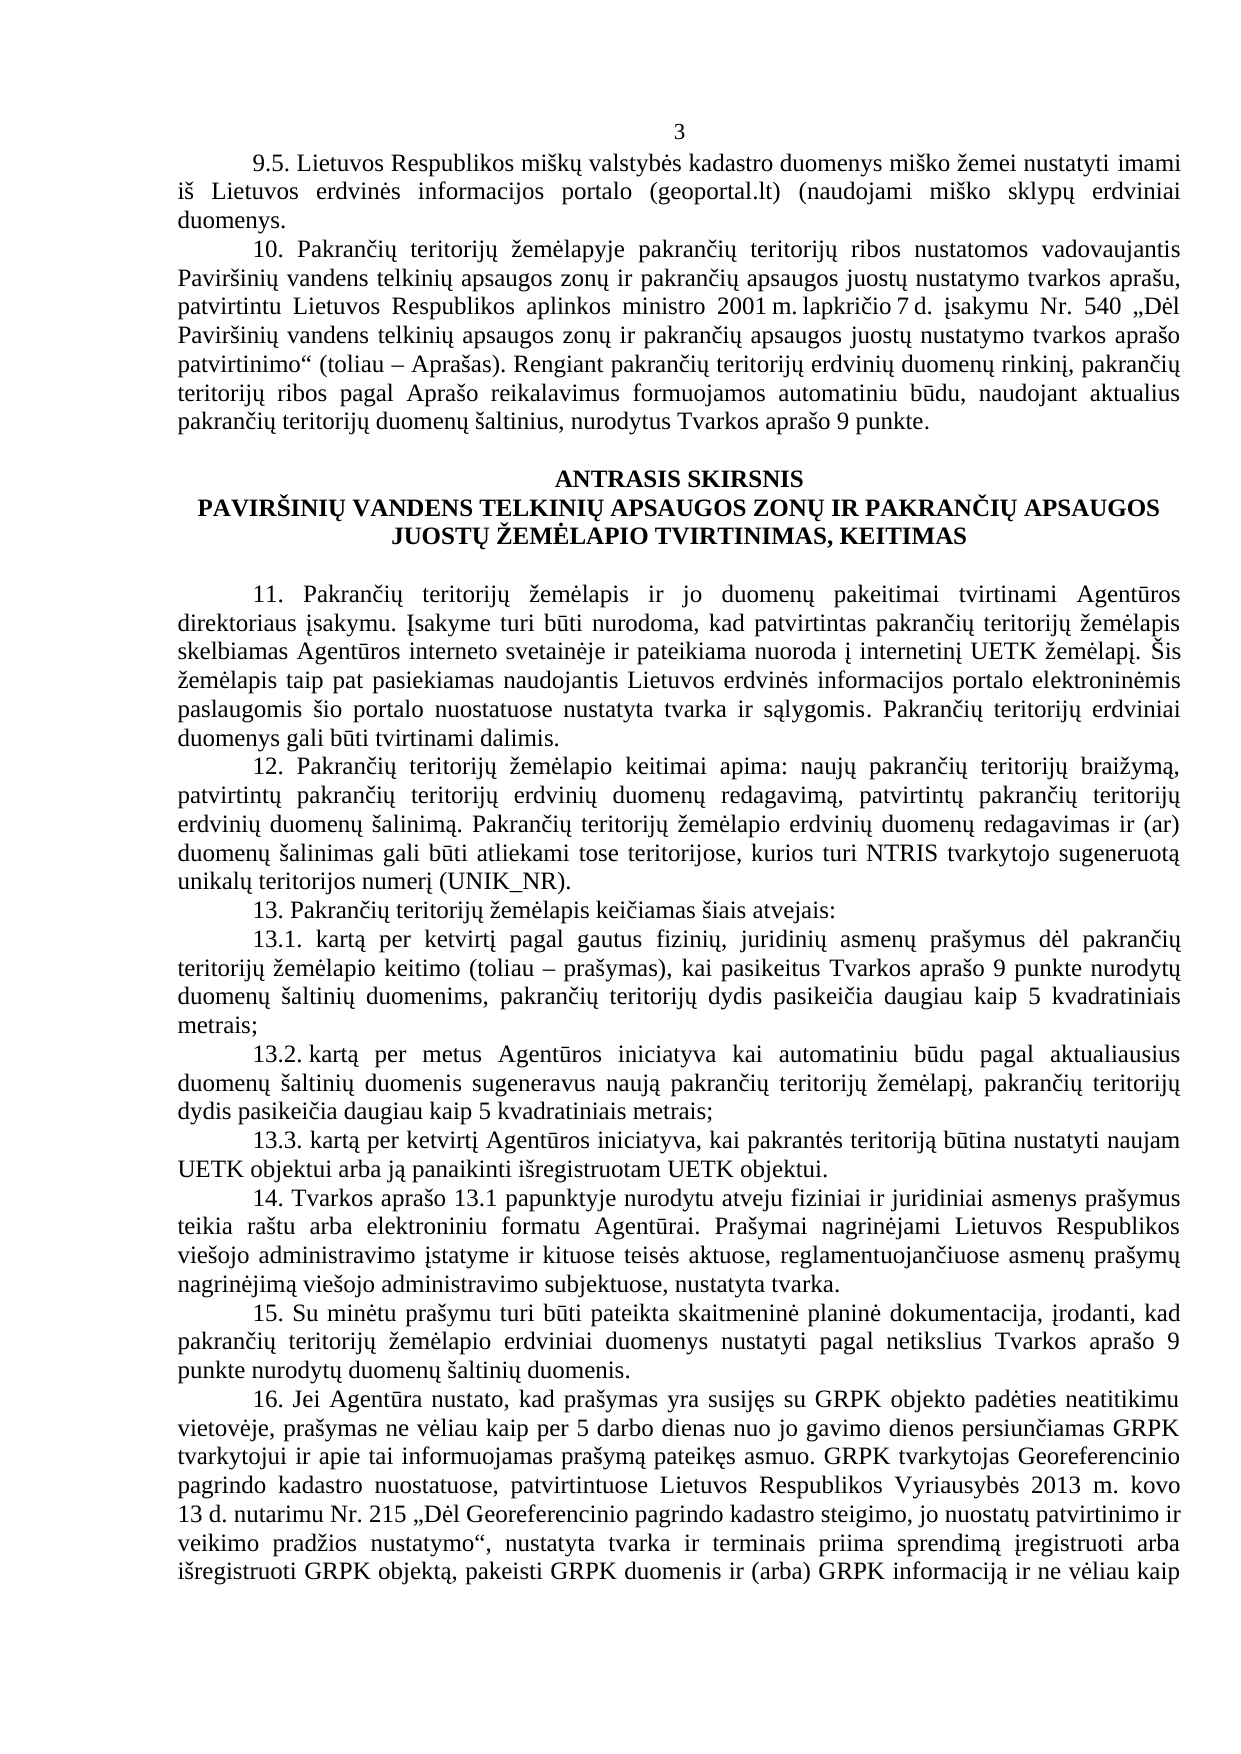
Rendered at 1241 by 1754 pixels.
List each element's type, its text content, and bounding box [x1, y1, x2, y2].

text 14. Tvarkos aprašo 13.1 papunktyje nurodytu atveju fiziniai ir juridiniai asmenys prašymus teikia raštu arba elektroniniu formatu Agentūrai. Prašymai nagrinėjami Lietuvos Respublikos viešojo administravimo įstatyme ir kituose teisės aktuose, reglamentuojančiuose asmenų prašymų nagrinėjimą viešojo administravimo subjektuose, nustatyta tvarka. [177, 1183, 1181, 1298]
text 10. Pakrančių teritorijų žemėlapyje pakrančių teritorijų ribos nustatomos vadovaujantis Paviršinių vandens telkinių apsaugos zonų ir pakrančių apsaugos juostų nustatymo tvarkos aprašu, patvirtintu Lietuvos Respublikos aplinkos ministro 2001 m. lapkričio 7 d. įsakymu Nr. 540 „Dėl Paviršinių vandens telkinių apsaugos zonų ir pakrančių apsaugos juostų nustatymo tvarkos aprašo patvirtinimo“ (toliau – Aprašas). Rengiant pakrančių teritorijų erdvinių duomenų rinkinį, pakrančių teritorijų ribos pagal Aprašo reikalavimus formuojamos automatiniu būdu, naudojant aktualius pakrančių teritorijų duomenų šaltinius, nurodytus Tvarkos aprašo 9 punkte. [177, 234, 1181, 435]
text 9.5. Lietuvos Respublikos miškų valstybės kadastro duomenys miško žemei nustatyti imami iš Lietuvos erdvinės informacijos portalo (geoportal.lt) (naudojami miško sklypų erdviniai duomenys. [177, 148, 1181, 234]
text 13.2. kartą per metus Agentūros iniciatyva kai automatiniu būdu pagal aktualiausius duomenų šaltinių duomenis sugeneravus naują pakrančių teritorijų žemėlapį, pakrančių teritorijų dydis pasikeičia daugiau kaip 5 kvadratiniais metrais; [177, 1039, 1181, 1125]
text 12. Pakrančių teritorijų žemėlapio keitimai apima: naujų pakrančių teritorijų braižymą, patvirtintų pakrančių teritorijų erdvinių duomenų redagavimą, patvirtintų pakrančių teritorijų erdvinių duomenų šalinimą. Pakrančių teritorijų žemėlapio erdvinių duomenų redagavimas ir (ar) duomenų šalinimas gali būti atliekami tose teritorijose, kurios turi NTRIS tvarkytojo sugeneruotą unikalų teritorijos numerį (UNIK_NR). [177, 751, 1181, 895]
text 13.1. kartą per ketvirtį pagal gautus fizinių, juridinių asmenų prašymus dėl pakrančių teritorijų žemėlapio keitimo (toliau – prašymas), kai pasikeitus Tvarkos aprašo 9 punkte nurodytų duomenų šaltinių duomenims, pakrančių teritorijų dydis pasikeičia daugiau kaip 5 kvadratiniais metrais; [177, 924, 1181, 1039]
text 15. Su minėtu prašymu turi būti pateikta skaitmeninė planinė dokumentacija, įrodanti, kad pakrančių teritorijų žemėlapio erdviniai duomenys nustatyti pagal netikslius Tvarkos aprašo 9 punkte nurodytų duomenų šaltinių duomenis. [177, 1298, 1181, 1384]
text 11. Pakrančių teritorijų žemėlapis ir jo duomenų pakeitimai tvirtinami Agentūros direktoriaus įsakymu. Įsakyme turi būti nurodoma, kad patvirtintas pakrančių teritorijų žemėlapis skelbiamas Agentūros interneto svetainėje ir pateikiama nuoroda į internetinį UETK žemėlapį. Šis žemėlapis taip pat pasiekiamas naudojantis Lietuvos erdvinės informacijos portalo elektroninėmis paslaugomis šio portalo nuostatuose nustatyta tvarka ir sąlygomis. Pakrančių teritorijų erdviniai duomenys gali būti tvirtinami dalimis. [177, 579, 1181, 751]
text ANTRASIS SKIRSNIS [177, 464, 1181, 493]
text 13. Pakrančių teritorijų žemėlapis keičiamas šiais atvejais: [177, 895, 1181, 924]
text 13.3. kartą per ketvirtį Agentūros iniciatyva, kai pakrantės teritoriją būtina nustatyti naujam UETK objektui arba ją panaikinti išregistruotam UETK objektui. [177, 1125, 1181, 1183]
text PAVIRŠINIŲ VANDENS TELKINIŲ APSAUGOS ZONŲ IR PAKRANČIŲ APSAUGOS JUOSTŲ ŽEMĖLAPIO TVIRTINIMAS, KEITIMAS [177, 493, 1181, 550]
text 16. Jei Agentūra nustato, kad prašymas yra susijęs su GRPK objekto padėties neatitikimu vietovėje, prašymas ne vėliau kaip per 5 darbo dienas nuo jo gavimo dienos persiunčiamas GRPK tvarkytojui ir apie tai informuojamas prašymą pateikęs asmuo. GRPK tvarkytojas Georeferencinio pagrindo kadastro nuostatuose, patvirtintuose Lietuvos Respublikos Vyriausybės 2013 m. kovo 13 d. nutarimu Nr. 215 „Dėl Georeferencinio pagrindo kadastro steigimo, jo nuostatų patvirtinimo ir veikimo pradžios nustatymo“, nustatyta tvarka ir terminais priima sprendimą įregistruoti arba išregistruoti GRPK objektą, pakeisti GRPK duomenis ir (arba) GRPK informaciją ir ne vėliau kaip [177, 1384, 1181, 1585]
